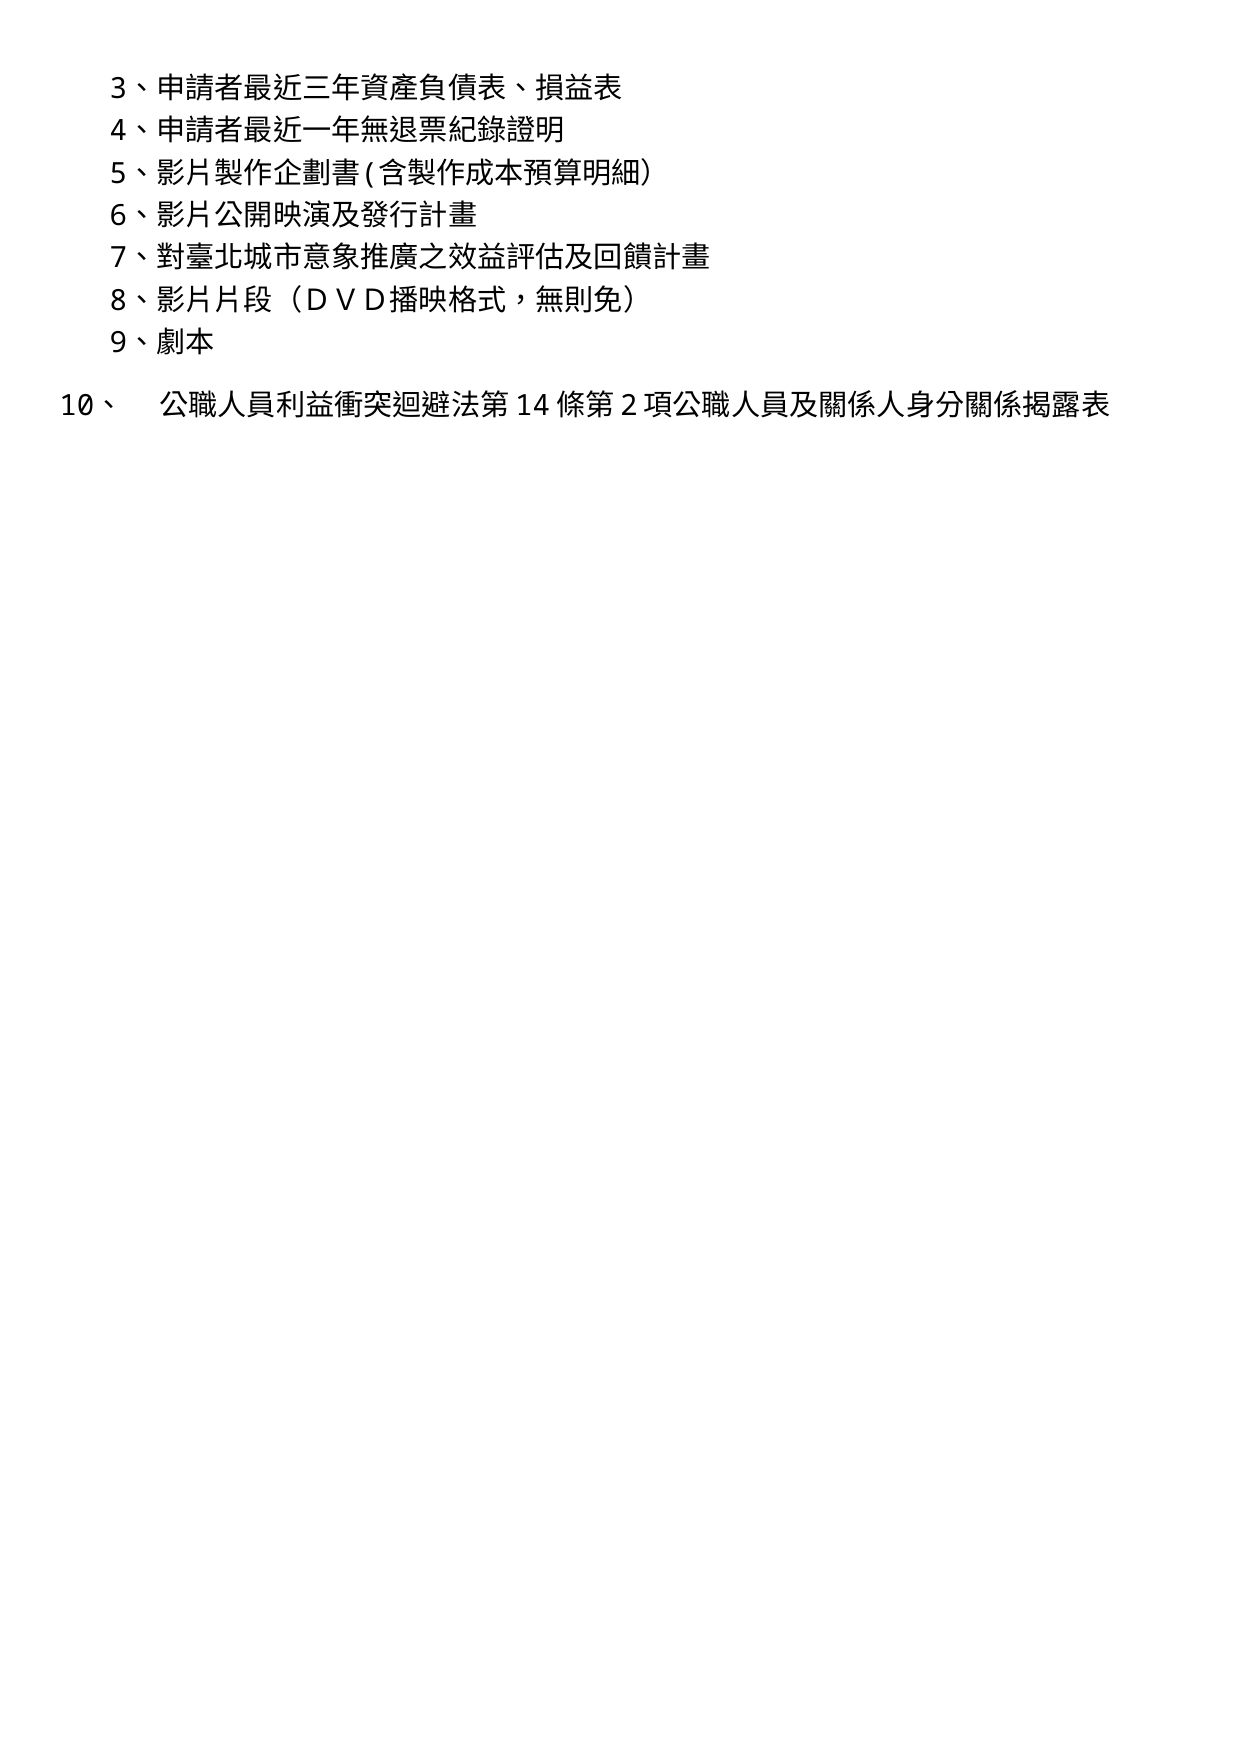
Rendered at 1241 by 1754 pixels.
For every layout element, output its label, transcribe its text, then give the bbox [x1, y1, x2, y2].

list 影片公開映演及發行計畫 [109, 192, 1181, 234]
list 劇本 [109, 319, 1181, 361]
list 申請者最近一年無退票紀錄證明 [109, 107, 1181, 149]
list 對臺北城市意象推廣之效益評估及回饋計畫 [109, 234, 1181, 276]
list 申請者最近三年資產負債表、損益表 [109, 64, 1181, 107]
list 公職人員利益衝突迴避法第14條第2項公職人員及關係人身分關係揭露表 [59, 361, 1240, 424]
list 影片製作企劃書(含製作成本預算明細） [109, 149, 1181, 192]
list 影片片段（ＤＶＤ播映格式，無則免） [109, 276, 1181, 319]
